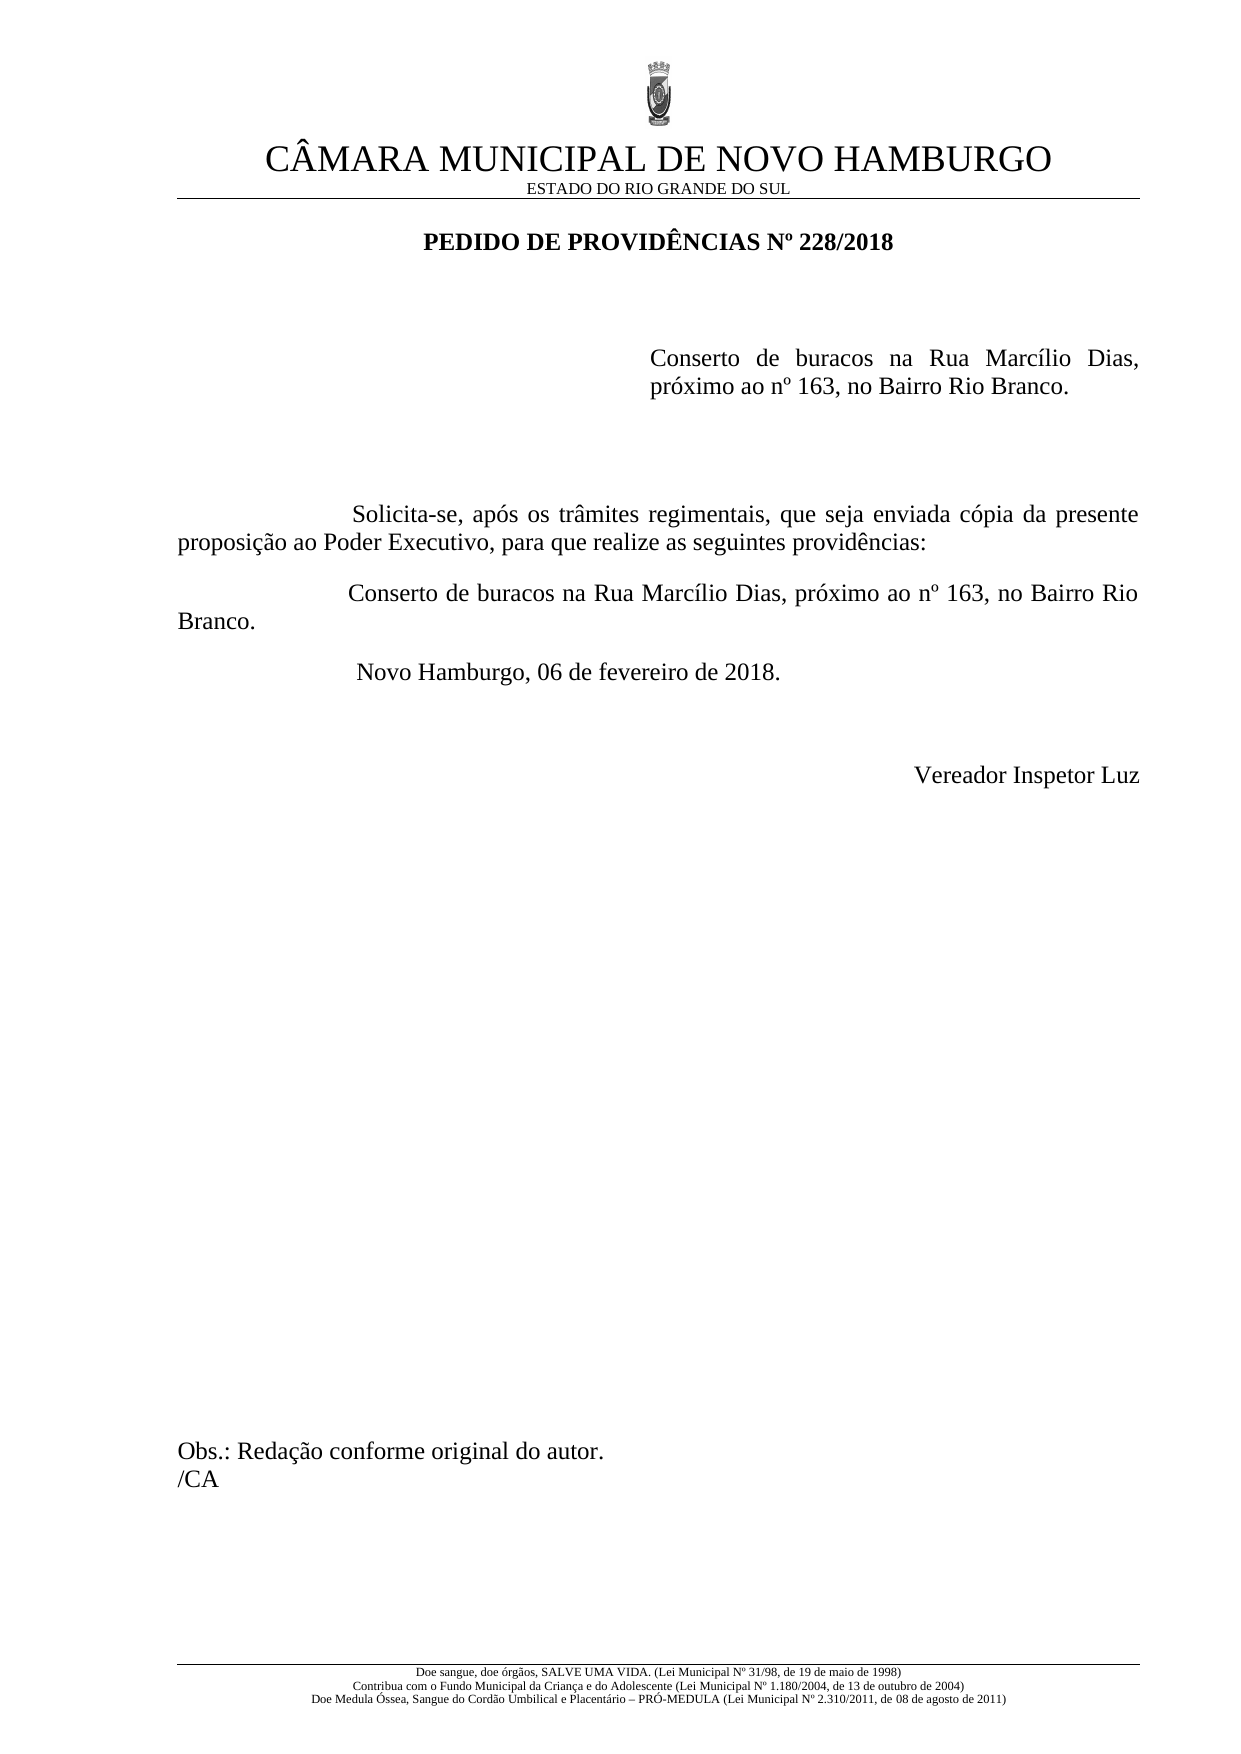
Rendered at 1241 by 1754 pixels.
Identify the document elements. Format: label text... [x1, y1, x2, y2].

text PEDIDO DE PROVIDÊNCIAS Nº 228/2018 [177, 228, 1140, 256]
text Novo Hamburgo, 06 de fevereiro de 2018. [177, 658, 1140, 686]
text Solicita-se, após os trâmites regimentais, que seja enviada cópia da presente proposição ao Poder Executivo, para que realize as seguintes providências: [177, 500, 1140, 556]
text /CA [177, 1465, 1140, 1493]
text Obs.: Redação conforme original do autor. [177, 1437, 1140, 1465]
text Conserto de buracos na Rua Marcílio Dias, próximo ao nº 163, no Bairro Rio Branco. [650, 344, 1140, 400]
text Conserto de buracos na Rua Marcílio Dias, próximo ao nº 163, no Bairro Rio Branco. [177, 579, 1140, 635]
text Vereador Inspetor Luz [177, 761, 1140, 788]
